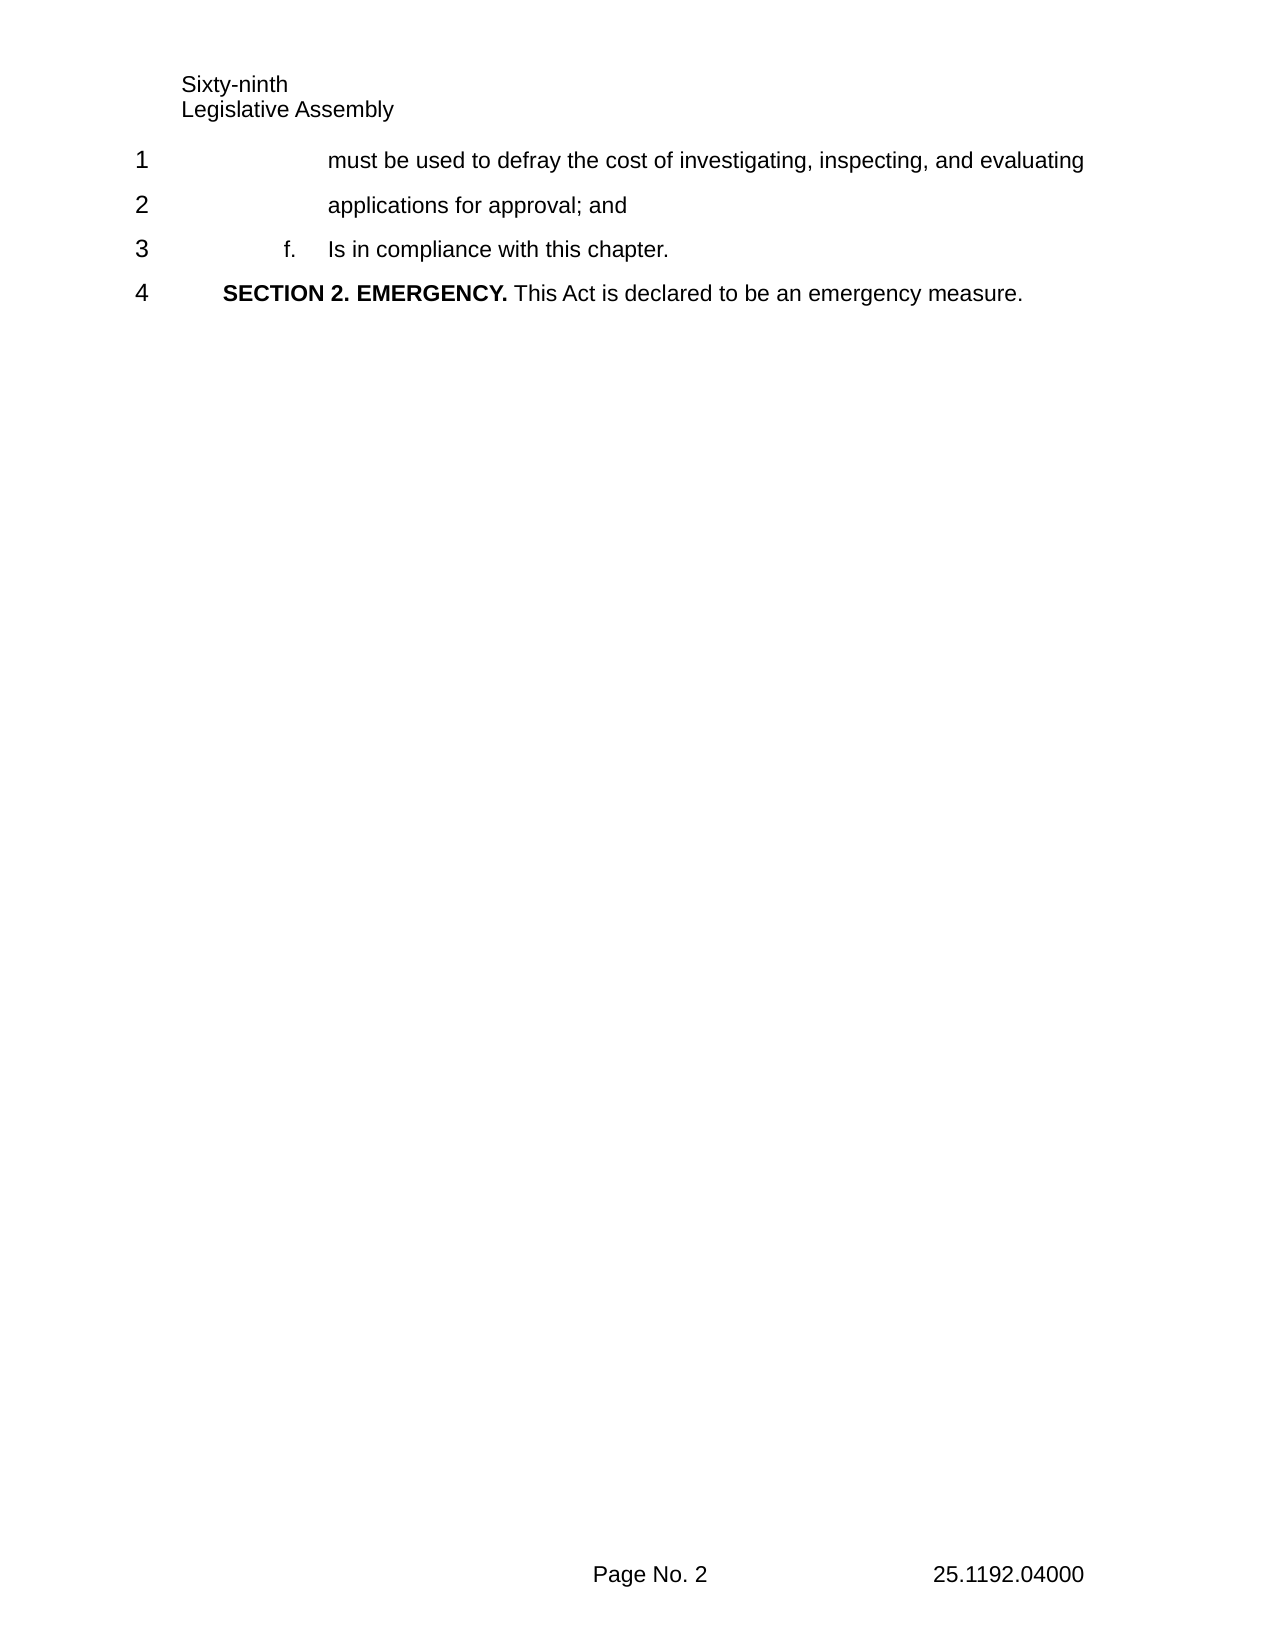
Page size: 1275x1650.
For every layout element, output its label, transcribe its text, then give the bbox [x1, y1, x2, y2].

text f. Is in compliance with this chapter. [181, 222, 1154, 266]
text SECTION 2. EMERGENCY. This Act is declared to be an emergency measure. [181, 266, 1154, 310]
text must be used to defray the cost of investigating, inspecting, and evaluating applications for approval; and [181, 133, 1154, 222]
